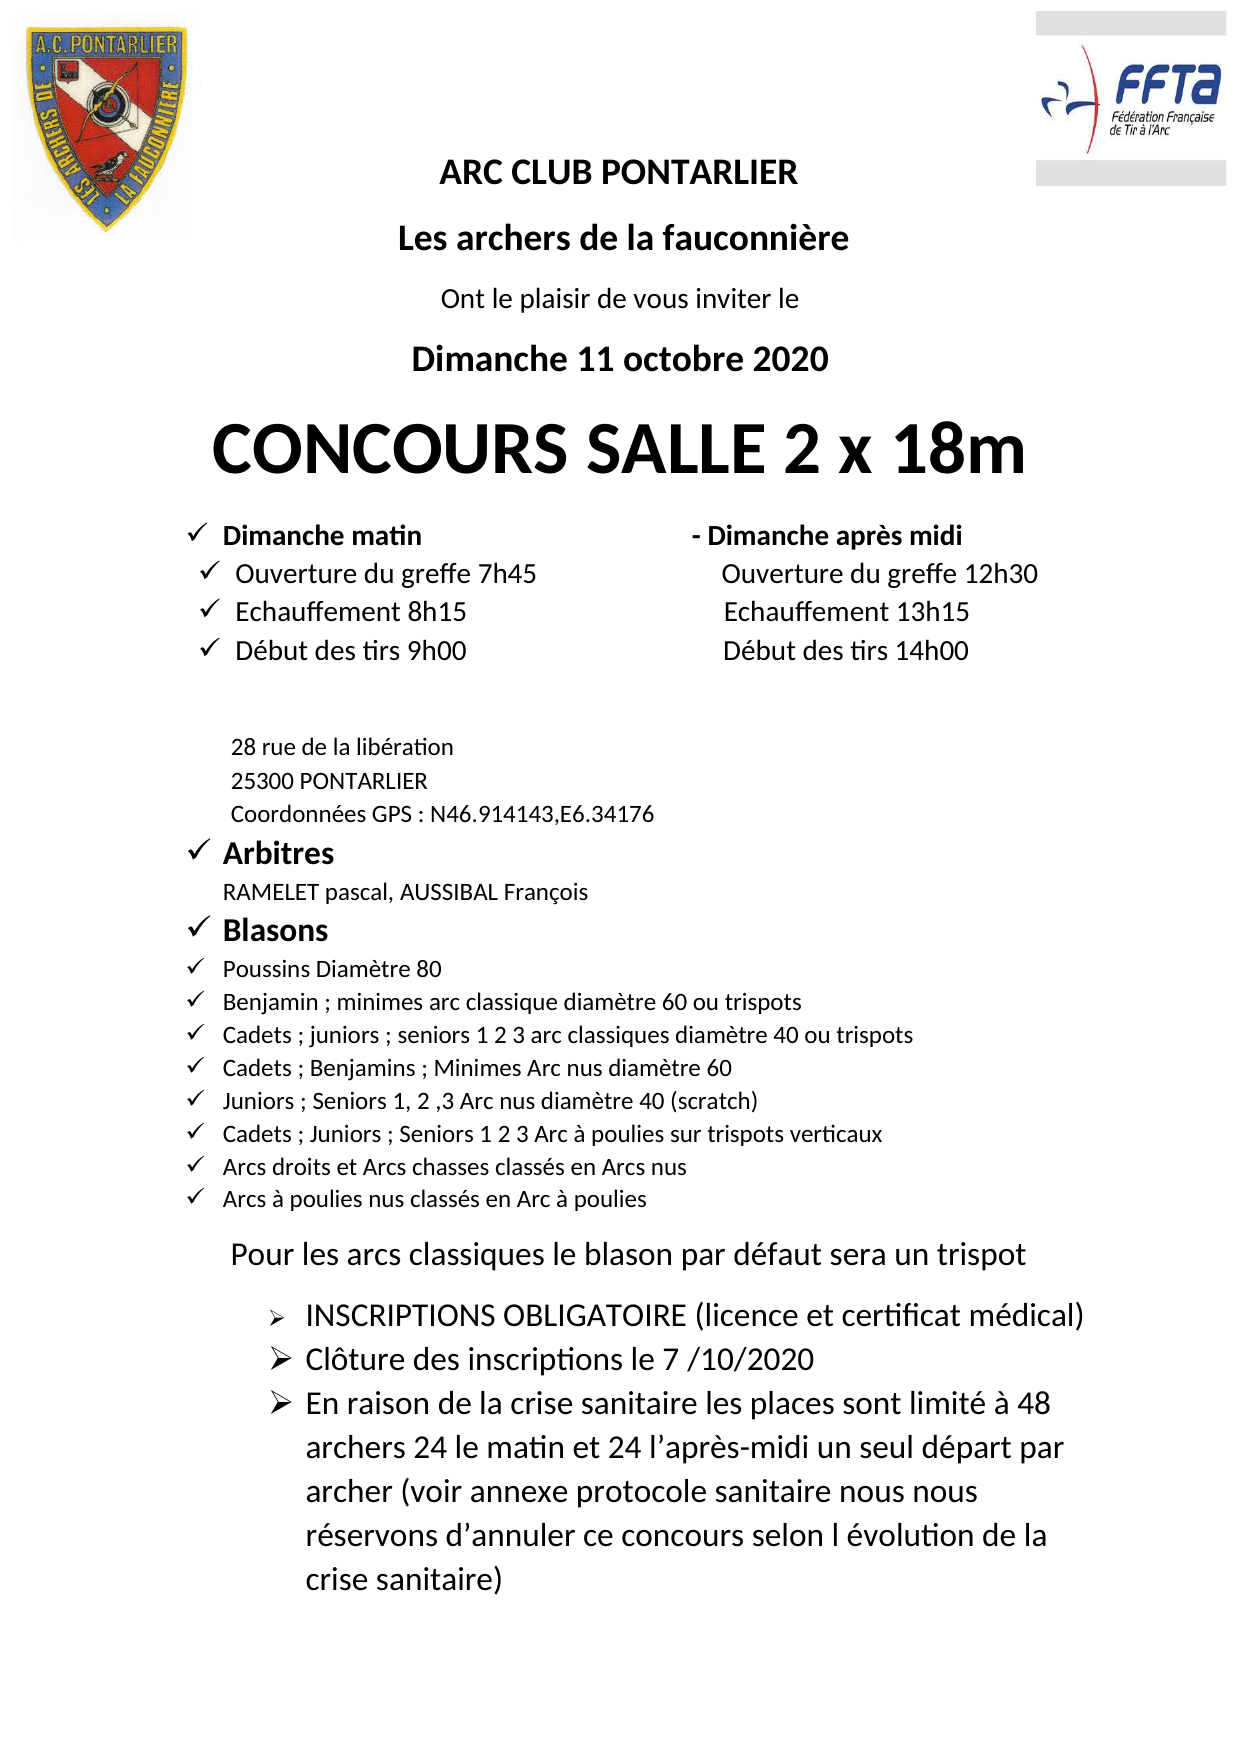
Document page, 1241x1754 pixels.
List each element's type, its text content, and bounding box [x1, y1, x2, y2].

list Arbitres [185, 832, 1093, 873]
list Début des tirs 9h00 Début des tirs 14h00 [198, 632, 1093, 668]
picture [11, 11, 202, 243]
text Ont le plaisir de vous inviter le [148, 280, 1093, 316]
list Dimanche matin - Dimanche après midi [185, 517, 1093, 552]
list Ouverture du greffe 7h45 Ouverture du greffe 12h30 [198, 555, 1093, 591]
text CONCOURS SALLE 2 x 18m [148, 401, 1093, 493]
list En raison de la crise sanitaire les places sont limité à 48 archers 24 le matin et 24 l’après-midi un seul départ par archer (voir annexe protocole sanitaire nous nous réservons d’annuler ce concours selon l évolution de la crise sanitaire) [268, 1382, 1093, 1598]
list Arcs à poulies nus classés en Arc à poulies [185, 1183, 1093, 1214]
picture [1036, 11, 1227, 186]
list Cadets ; juniors ; seniors 1 2 3 arc classiques diamètre 40 ou trispots [185, 1019, 1093, 1049]
list Poussins Diamètre 80 [185, 953, 1093, 984]
list INSCRIPTIONS OBLIGATOIRE (licence et certificat médical) [268, 1294, 1093, 1334]
text ARC CLUB PONTARLIER [202, 148, 1093, 193]
text Dimanche 11 octobre 2020 [148, 335, 1093, 381]
list Blasons [185, 909, 1093, 950]
list Echauffement 8h15 Echauffement 13h15 [198, 593, 1093, 629]
list RAMELET pascal, AUSSIBAL François [223, 876, 1093, 907]
list Benjamin ; minimes arc classique diamètre 60 ou trispots [185, 986, 1093, 1017]
list Juniors ; Seniors 1, 2 ,3 Arc nus diamètre 40 (scratch) [185, 1085, 1093, 1115]
list Clôture des inscriptions le 7 /10/2020 [268, 1338, 1093, 1378]
text Coordonnées GPS : N46.914143,E6.34176 [148, 798, 1093, 829]
list Cadets ; Benjamins ; Minimes Arc nus diamètre 60 [185, 1052, 1093, 1082]
list Cadets ; Juniors ; Seniors 1 2 3 Arc à poulies sur trispots verticaux [185, 1118, 1093, 1148]
text 25300 PONTARLIER [148, 765, 1093, 795]
text Les archers de la fauconnière [148, 214, 1093, 259]
list Arcs droits et Arcs chasses classés en Arcs nus [185, 1151, 1093, 1181]
text 28 rue de la libération [148, 731, 1093, 762]
text Pour les arcs classiques le blason par défaut sera un trispot [230, 1233, 1093, 1274]
